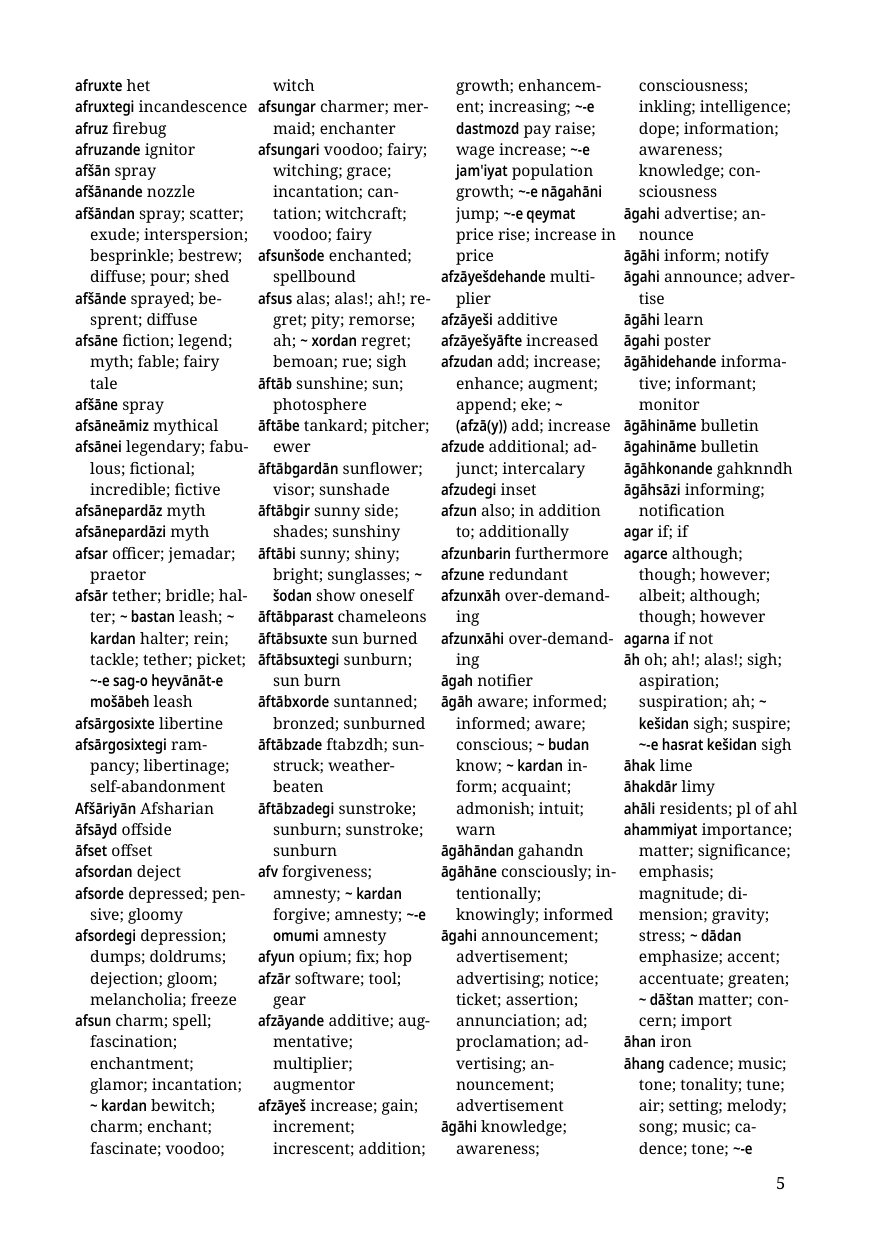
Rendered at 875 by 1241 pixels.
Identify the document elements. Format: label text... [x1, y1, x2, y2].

text afruxte het [75, 75, 250, 96]
text afzun also; in addition to; addi­tionally [441, 500, 616, 542]
text āfset offset [75, 840, 250, 861]
text āftābparast chameleons [258, 606, 433, 627]
text afzāyešyāfte increased [441, 330, 616, 351]
text āgāhāne consciously; in­tentionally; knowingly; in­formed [441, 861, 616, 925]
text āfsāyd offside [75, 819, 250, 840]
text afzāyešdehande multi­plier [441, 266, 616, 309]
text āhang cadence; music; tone; tonality; tune; air; setting; melody; song; music; ca­dence; tone; ~-e [624, 1052, 799, 1159]
text Afšāriyān Afsharian [75, 797, 250, 819]
text afyun opium; fix; hop [258, 946, 433, 967]
text afzāyande additive; aug­mentative; multiplier; augmentor [258, 1010, 433, 1095]
text afzude additional; ad­junct; in­tercalary [441, 436, 616, 479]
text afsar officer; jemadar; prae­tor [75, 542, 250, 585]
text āftābgir sunny side; shades; sunshiny [258, 500, 433, 542]
text āgāhināme bulletin [624, 415, 799, 436]
text afsordan deject [75, 861, 250, 882]
text afsus alas; alas!; ah!; re­gret; pity; remorse; ah; ~ xordan regret; bemoan; rue; sigh [258, 287, 433, 372]
text afsārgosixtegi ram­pancy; lib­ertinage; self-abandon­ment [75, 734, 250, 797]
text āhak lime [624, 755, 799, 776]
text afruzande ignitor [75, 139, 250, 160]
text witch [258, 75, 433, 96]
text afzār software; tool; gear [258, 967, 433, 1010]
text agar if; if [624, 521, 799, 542]
text āftābzadegi sunstroke; sun­burn; sunstroke; sun­burn [258, 797, 433, 861]
text ahammiyat importance; mat­ter; significance; em­phasis; magnitude; di­mension; grav­ity; stress; ~ dādan empha­size; ac­cent; accentuate; greaten; ~ dāštan matter; con­cern; import [624, 819, 799, 1031]
text āgahi announcement; ad­vertisement; advertising; notice; ticket; assertion; annuncia­tion; ad; procla­mation; ad­vertising; an­nouncement; advertisem­ent [441, 925, 616, 1116]
text afsungar charmer; mer­maid; enchanter [258, 96, 433, 139]
text āh oh; ah!; alas!; sigh; aspi­ration; suspiration; ah; ~ kešidan sigh; sus­pire; ~-e hasrat kešidan sigh [624, 649, 799, 755]
text afsārgosixte libertine [75, 712, 250, 734]
text āftābzade ftabzdh; sun-struck; weather-beaten [258, 734, 433, 797]
text afzāyeši additive [441, 309, 616, 330]
text afruxtegi incandescence [75, 96, 250, 117]
text afsāneāmiz mythical [75, 415, 250, 436]
text afsungari voodoo; fairy; witch­ing; grace; incanta­tion; can­tation; witch­craft; voodoo; fairy [258, 139, 433, 245]
text afzudan add; increase; en­hance; augment; ap­pend; eke; ~ (afzā(y)) add; in­crease [441, 351, 616, 436]
text āftābe tankard; pitcher; ewer [258, 415, 433, 457]
text āgāhi learn [624, 309, 799, 330]
text agarce although; though; how­ever; albeit; al­though; though; however [624, 542, 799, 627]
text agarna if not [624, 627, 799, 649]
text afšān spray [75, 160, 250, 181]
text afzune redundant [441, 564, 616, 585]
text ahāli residents; pl of ahl [624, 797, 799, 819]
text afzunbarin furthermore [441, 542, 616, 564]
text āgahi announce; adver­tise [624, 266, 799, 309]
text afzāyeš increase; gain; in­crement; increscent; addi­tion; [258, 1095, 433, 1159]
text āhan iron [624, 1031, 799, 1052]
text āftābi sunny; shiny; bright; sun­glasses; ~ šodan show one­self [258, 542, 433, 606]
text consciousness; inkling; intel­ligence; dope; information; aware­ness; knowledge; con­sciousness [624, 75, 799, 202]
text afšānde sprayed; be­sprent; diffuse [75, 287, 250, 330]
text āftāb sunshine; sun; photo­sphere [258, 372, 433, 415]
text growth; enhancem­ent; in­creasing; ~-e dastmozd pay raise; wage increase; ~-e jam'iyat population growth; ~-e nāgahāni jump; ~-e qeymat price rise; in­crease in price [441, 75, 616, 266]
text afšāndan spray; scatter; ex­ude; interspersion; be­sprinkle; be­strew; dif­fuse; pour; shed [75, 202, 250, 287]
text afruz firebug [75, 117, 250, 139]
text afzudegi inset [441, 479, 616, 500]
text afsunšode enchanted; spell­bound [258, 245, 433, 287]
text āgahināme bulletin [624, 436, 799, 457]
text āftābsuxte sun burned [258, 627, 433, 649]
text āgāhāndan gahandn [441, 840, 616, 861]
text āgāh aware; informed; in­formed; aware; con­scious; ~ budan know; ~ kardan in­form; acquaint; admon­ish; intuit; warn [441, 691, 616, 840]
text afsāne fiction; legend; myth; fable; fairy tale [75, 330, 250, 394]
text āgāhi inform; notify [624, 245, 799, 266]
text āftābxorde suntanned; bronzed; sunburned [258, 691, 433, 734]
text afsānepardāzi myth [75, 521, 250, 542]
text āftābsuxtegi sunburn; sun burn [258, 649, 433, 691]
text afzunxāhi over-demand­ing [441, 627, 616, 670]
text āgāhidehande informa­tive; in­formant; monitor [624, 351, 799, 415]
text āgahi poster [624, 330, 799, 351]
text afv forgiveness; amnesty; ~ kardan forgive; amnesty; ~-e omumi amnesty [258, 861, 433, 946]
text afsun charm; spell; fascinat­ion; enchantment; glamor; incan­tation; ~ kardan be­witch; charm; enchant; fascinate; voodoo; [75, 1010, 250, 1159]
text āgahi advertise; an­nounce [624, 202, 799, 245]
text afsorde depressed; pen­sive; gloomy [75, 882, 250, 925]
text afsordegi depression; dumps; doldrums; dejec­tion; gloom; melancholia; freeze [75, 925, 250, 1010]
text āhakdār limy [624, 776, 799, 797]
text āgāhkonande gahknndh [624, 457, 799, 479]
text āftābgardān sunflower; vi­sor; sunshade [258, 457, 433, 500]
text āgah notifier [441, 670, 616, 691]
text afzunxāh over-demand­ing [441, 585, 616, 627]
text afšāne spray [75, 394, 250, 415]
text āgāhi knowledge; aware­ness; [441, 1116, 616, 1159]
text afsānei legendary; fabu­lous; fictional; incredible; fic­tive [75, 436, 250, 500]
text āgāhsāzi informing; notifi­cation [624, 479, 799, 521]
text afsānepardāz myth [75, 500, 250, 521]
text afšānande nozzle [75, 181, 250, 202]
text afsār tether; bridle; hal­ter; ~ bastan leash; ~ kardan hal­ter; rein; tackle; tether; picket; ~-e sag-o heyvānāt-e mošābeh leash [75, 585, 250, 712]
